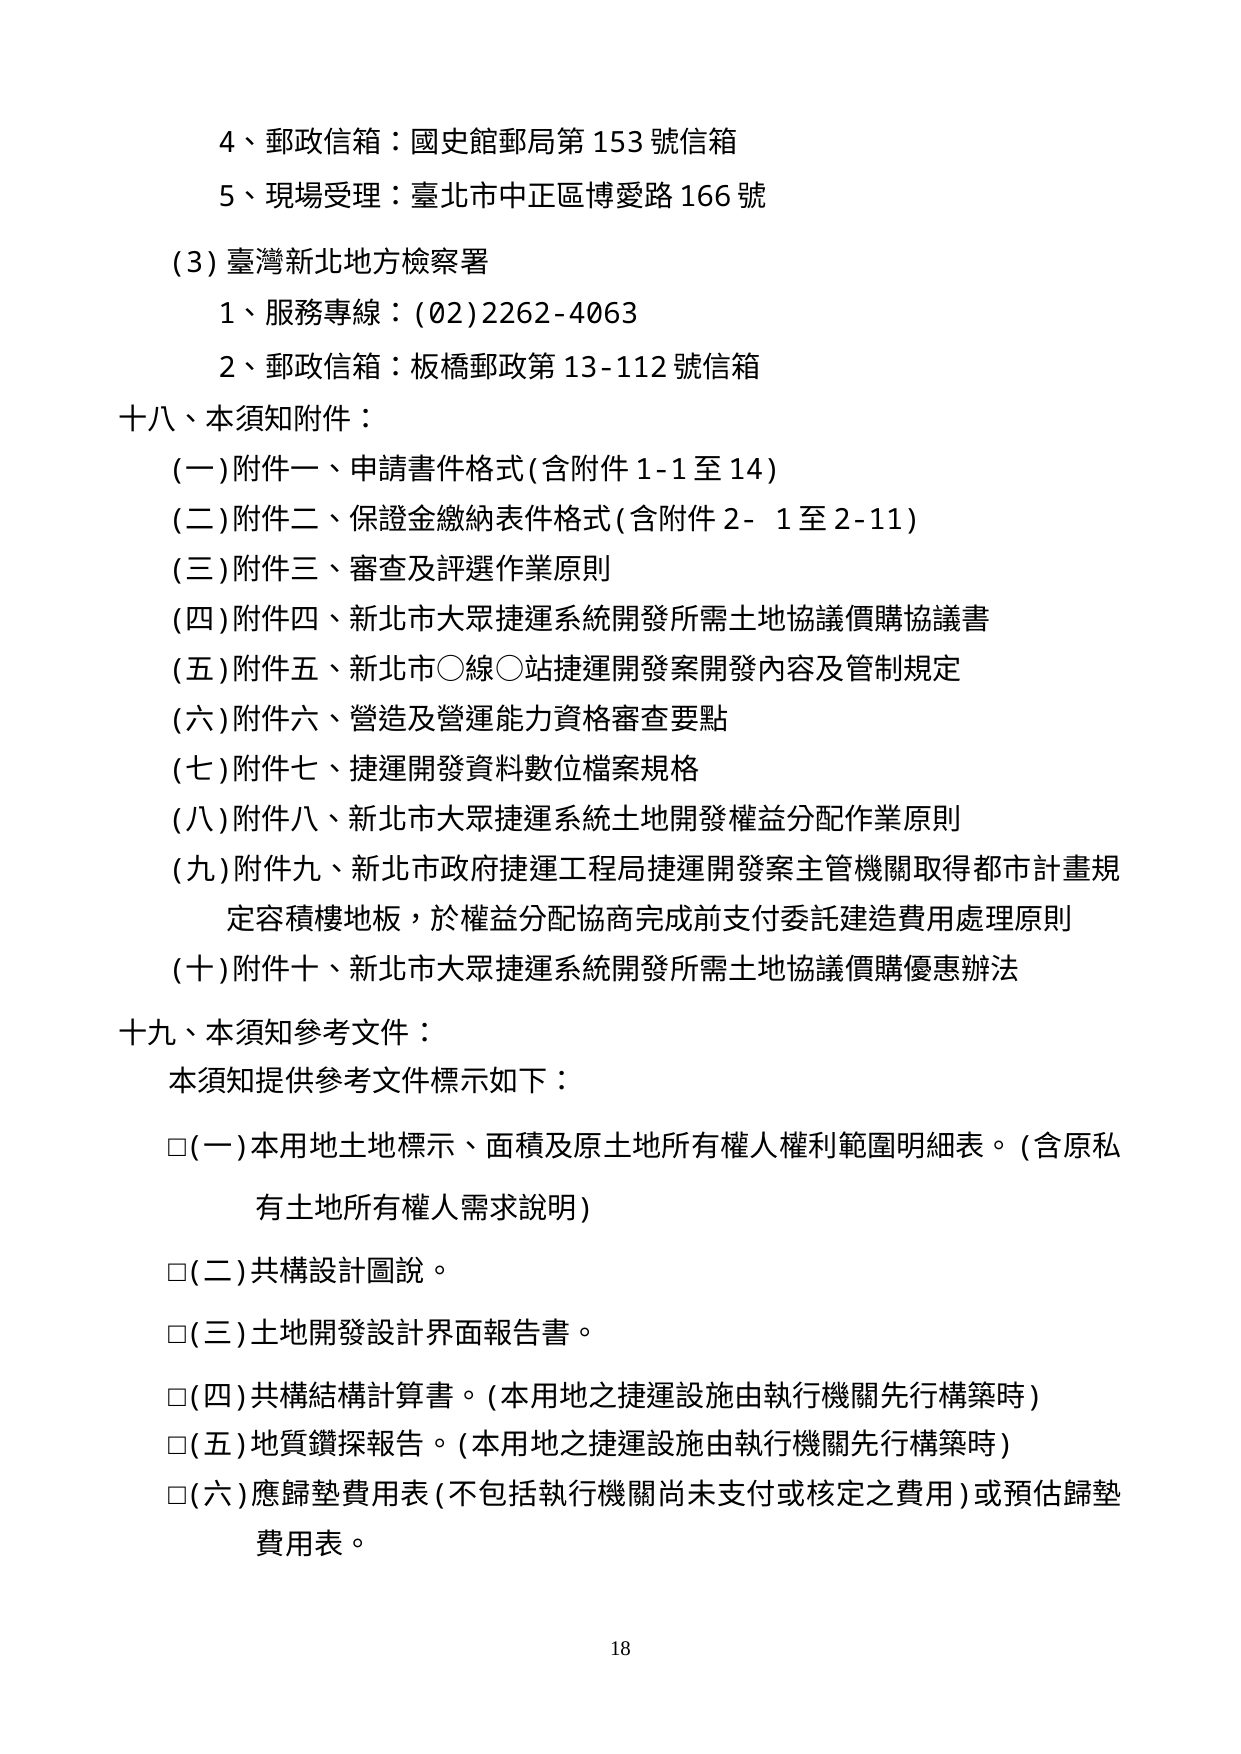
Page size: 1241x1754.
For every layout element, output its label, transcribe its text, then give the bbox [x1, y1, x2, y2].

text (二)附件二、保證金繳納表件格式(含附件2- 1至2-11) [168, 489, 1122, 539]
text (六)附件六、營造及營運能力資格審查要點 [168, 689, 1122, 739]
text (十)附件十、新北市大眾捷運系統開發所需土地協議價購優惠辦法 [168, 939, 1122, 989]
text (八)附件八、新北市大眾捷運系統土地開發權益分配作業原則 [168, 789, 1122, 839]
text □(五)地質鑽探報告。(本用地之捷運設施由執行機關先行構築時) [168, 1414, 1122, 1464]
text (一)附件一、申請書件格式(含附件1-1至14) [168, 439, 1122, 489]
text 5、現場受理：臺北市中正區博愛路166號 [218, 166, 1122, 216]
text □(二)共構設計圖說。 [168, 1227, 1122, 1289]
text (七)附件七、捷運開發資料數位檔案規格 [168, 739, 1122, 789]
text (四)附件四、新北市大眾捷運系統開發所需土地協議價購協議書 [168, 589, 1122, 639]
text (九)附件九、新北市政府捷運工程局捷運開發案主管機關取得都市計畫規定容積樓地板，於權益分配協商完成前支付委託建造費用處理原則 [168, 839, 1122, 939]
text 4、郵政信箱：國史館郵局第153號信箱 [218, 112, 1122, 162]
list 臺灣新北地方檢察署 [168, 218, 1122, 281]
text 十九、本須知參考文件： [118, 989, 1122, 1052]
text (五)附件五、新北市○線○站捷運開發案開發內容及管制規定 [168, 639, 1122, 689]
text 十八、本須知附件： [118, 389, 1122, 439]
text 本須知提供參考文件標示如下： [168, 1052, 1122, 1102]
text □(六)應歸墊費用表(不包括執行機關尚未支付或核定之費用)或預估歸墊費用表。 [168, 1464, 1122, 1564]
text □(四)共構結構計算書。(本用地之捷運設施由執行機關先行構築時) [168, 1352, 1122, 1414]
text 1、服務專線：(02)2262-4063 [218, 283, 1122, 333]
text (三)附件三、審查及評選作業原則 [168, 539, 1122, 589]
text 2、郵政信箱：板橋郵政第13-112號信箱 [218, 337, 1122, 387]
text □(三)土地開發設計界面報告書。 [168, 1289, 1122, 1352]
text □(一)本用地土地標示、面積及原土地所有權人權利範圍明細表。(含原私有土地所有權人需求說明) [168, 1102, 1122, 1227]
